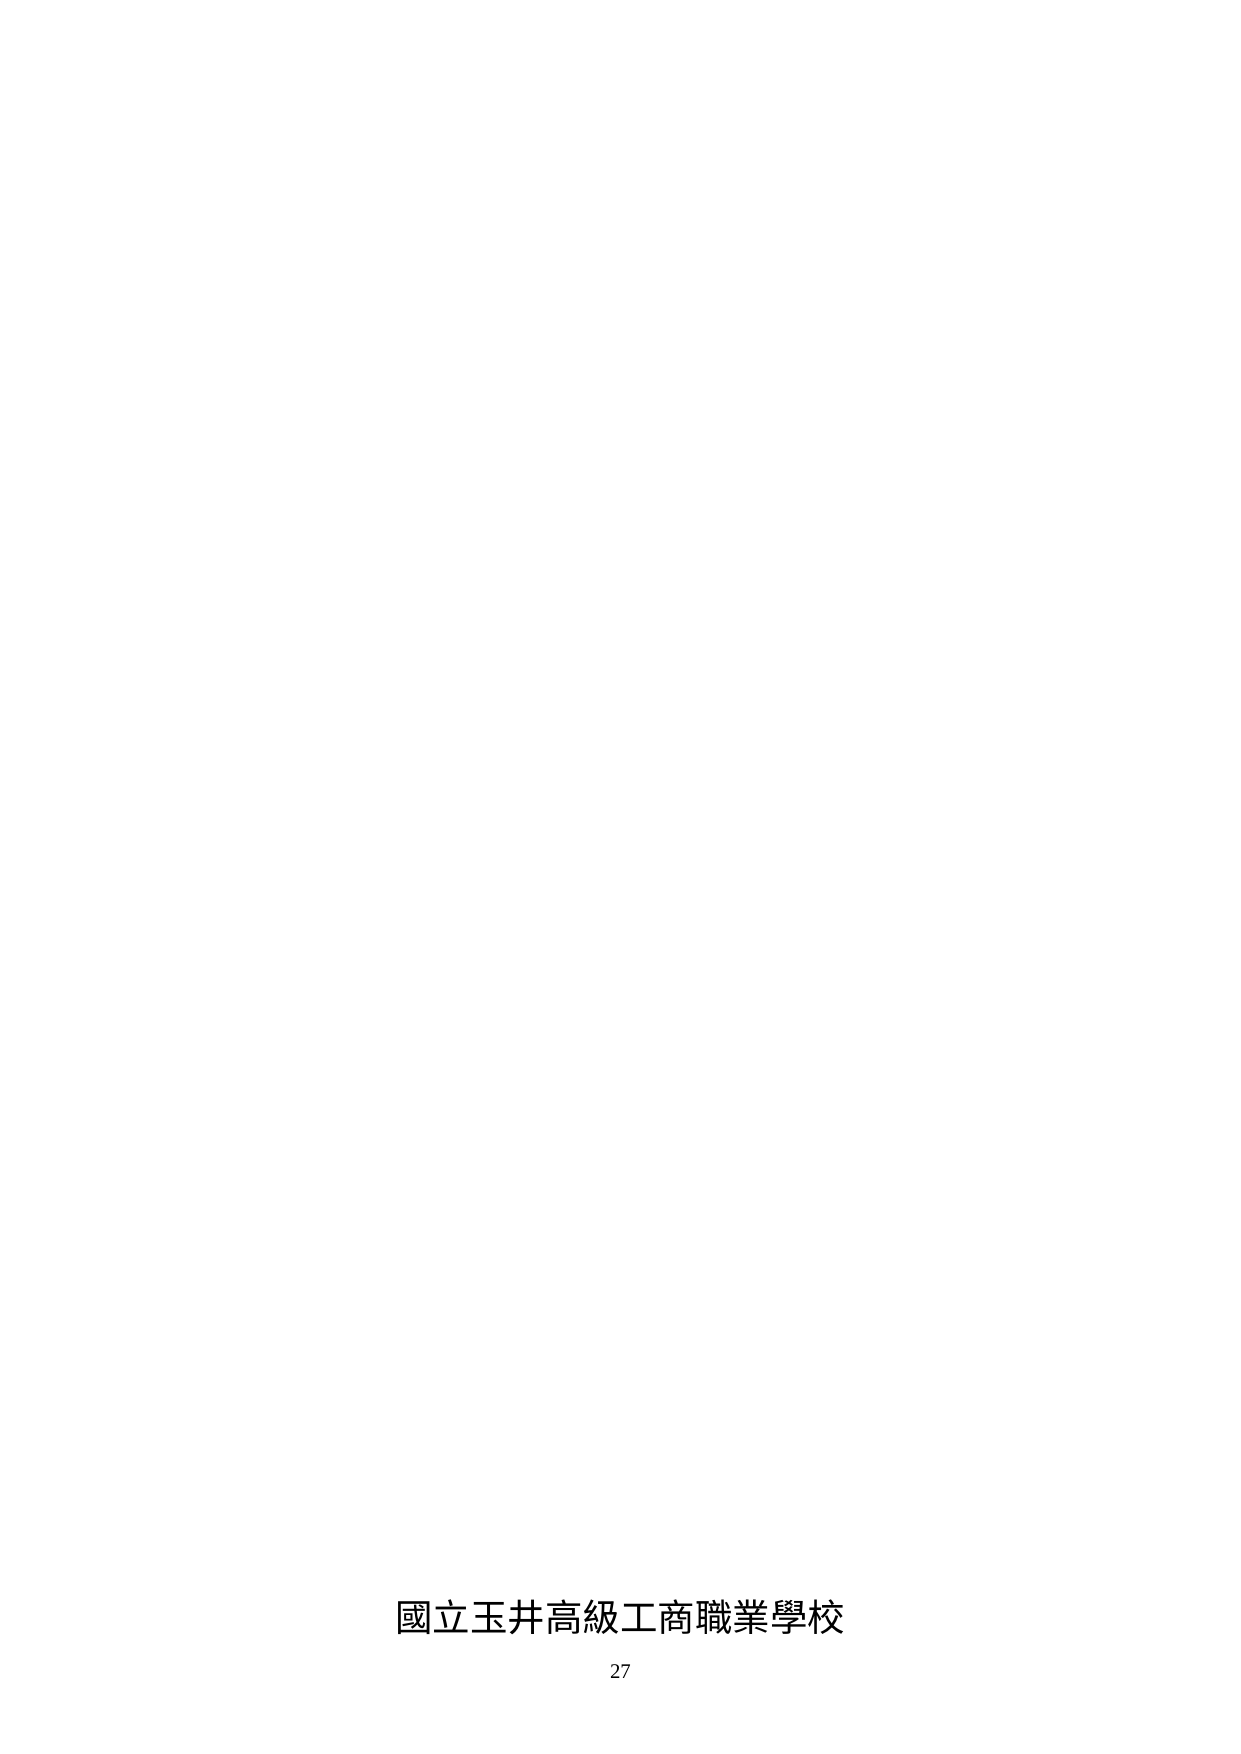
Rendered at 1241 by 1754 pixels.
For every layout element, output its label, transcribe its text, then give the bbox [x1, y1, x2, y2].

text 國立玉井高級工商職業學校 [118, 1573, 1122, 1636]
